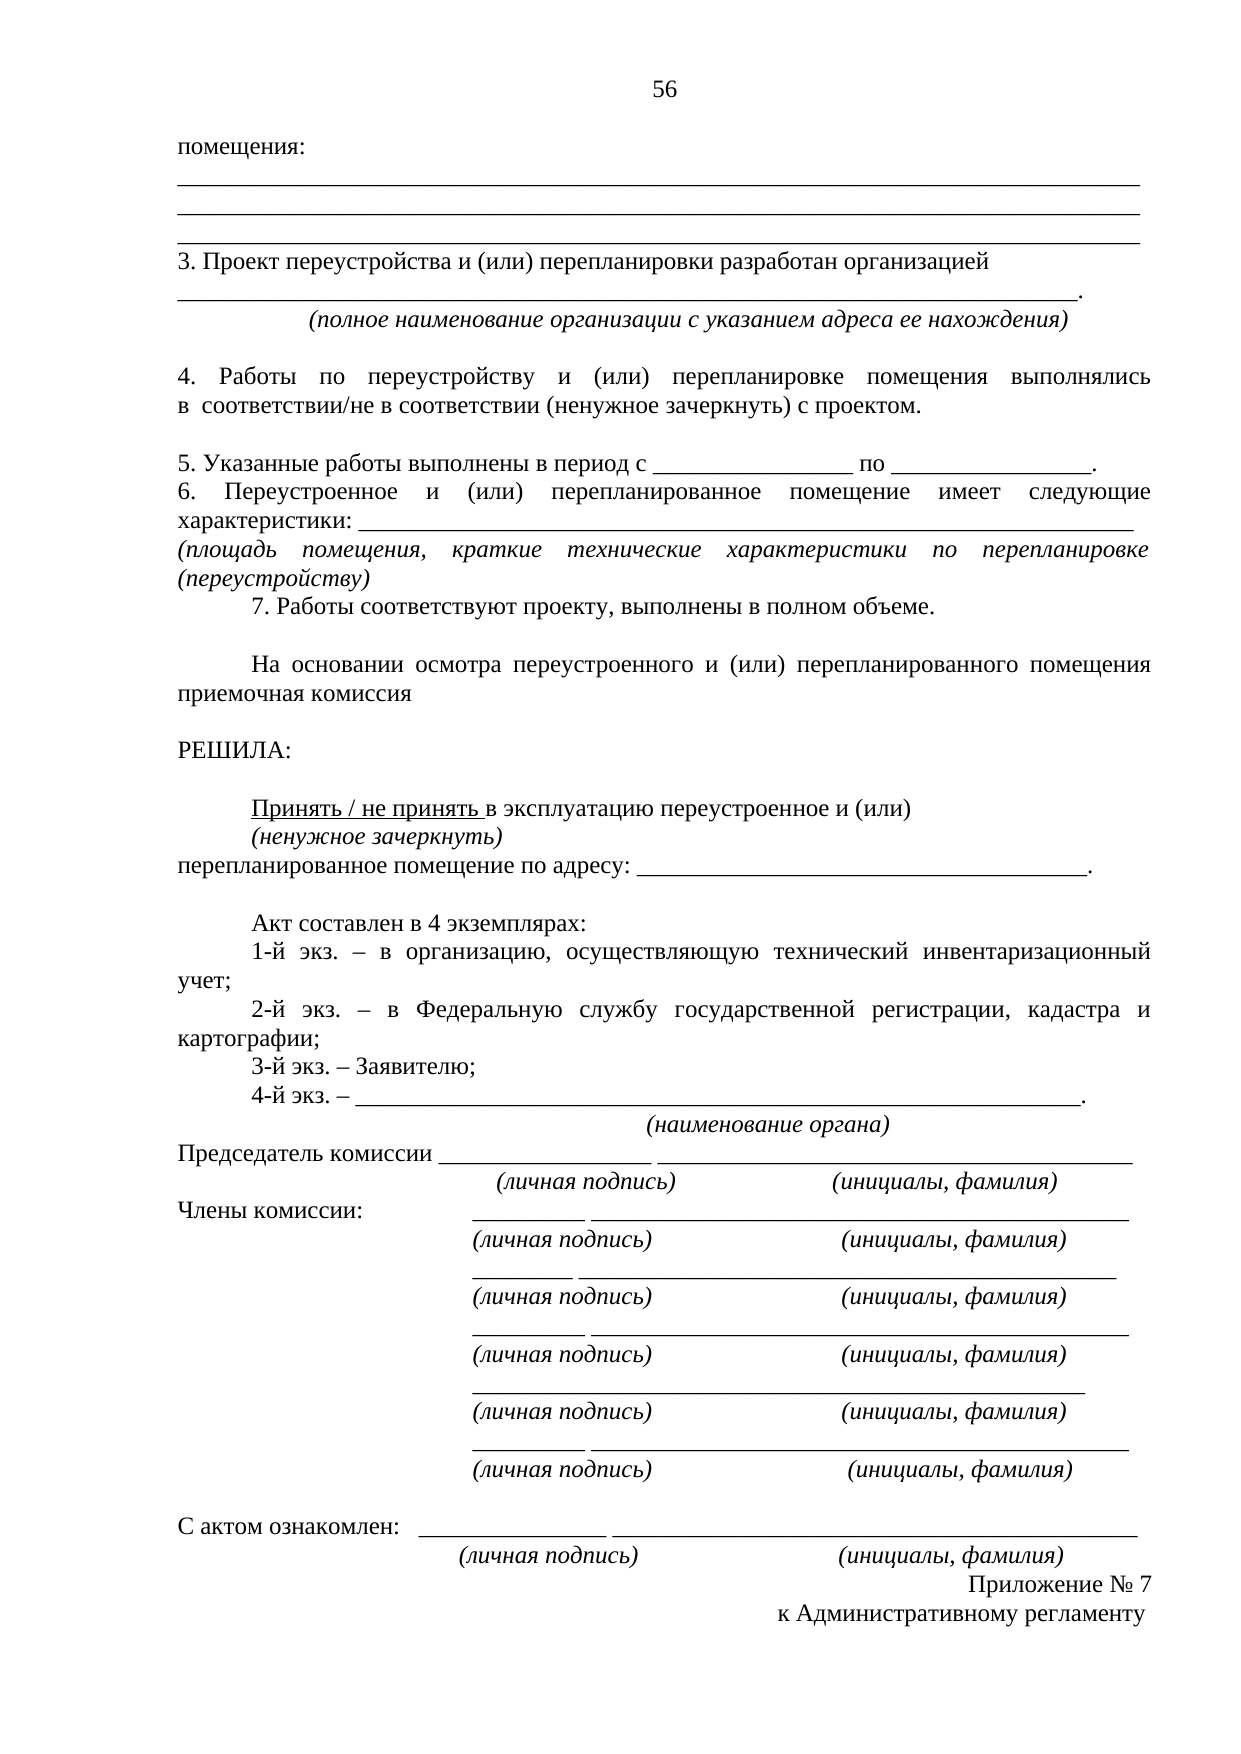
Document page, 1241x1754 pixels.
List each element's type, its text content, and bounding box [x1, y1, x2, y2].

text ________________________________________________________________________. [177, 275, 1152, 304]
text _________ ___________________________________________ [398, 1425, 1152, 1454]
text 7. Работы соответствуют проекту, выполнены в полном объеме. [177, 591, 1152, 620]
text Председатель комиссии _________________ ______________________________________ [177, 1138, 1152, 1166]
text (личная подпись) (инициалы, фамилия) [177, 1166, 1152, 1195]
text (личная подпись) (инициалы, фамилия) [398, 1396, 1152, 1425]
text (личная подпись) (инициалы, фамилия) [472, 1281, 1152, 1310]
text помещения: _______________________________________________________________________________________________________________________________________________________________________________________________________________________________________ [177, 131, 1152, 246]
text 3. Проект переустройства и (или) перепланировки разработан организацией [177, 246, 1152, 275]
text РЕШИЛА: [177, 735, 1152, 764]
text 1-й экз. – в организацию, осуществляющую технический инвентаризационный учет; [177, 936, 1152, 994]
text _________ ___________________________________________ [398, 1310, 1152, 1339]
text (наименование органа) [177, 1109, 1152, 1138]
text (площадь помещения, краткие технические характеристики по перепланировке (переустройству) [177, 534, 1152, 591]
text На основании осмотра переустроенного и (или) перепланированного помещения приемочная комиссия [177, 649, 1152, 706]
text (личная подпись) (инициалы, фамилия) [398, 1339, 1152, 1368]
text ________ ___________________________________________ [398, 1253, 1152, 1281]
text С актом ознакомлен: _______________ __________________________________________ [177, 1511, 1152, 1540]
text 5. Указанные работы выполнены в период с ________________ по ________________. [177, 448, 1152, 476]
text 3-й экз. – Заявителю; [177, 1051, 1152, 1080]
text Принять / не принять в эксплуатацию переустроенное и (или) [177, 793, 1152, 821]
text Приложение № 7 [679, 1569, 1152, 1598]
text 6. Переустроенное и (или) перепланированное помещение имеет следующие характеристики: ______________________________________________________________ [177, 476, 1152, 534]
text к Административному регламенту [679, 1598, 1152, 1626]
text 4. Работы по переустройству и (или) перепланировке помещения выполнялись в соответствии/не в соответствии (ненужное зачеркнуть) с проектом. [177, 361, 1152, 419]
text (личная подпись) (инициалы, фамилия) [177, 1540, 1152, 1569]
text 2-й экз. – в Федеральную службу государственной регистрации, кадастра и картографии; [177, 994, 1152, 1051]
text _________________________________________________ [398, 1368, 1152, 1396]
text перепланированное помещение по адресу: ____________________________________. [177, 850, 1152, 879]
text 4-й экз. – __________________________________________________________. [177, 1080, 1152, 1109]
text Акт составлен в 4 экземплярах: [177, 908, 1152, 936]
text Члены комиссии: _________ ___________________________________________ [177, 1195, 1152, 1224]
text (личная подпись) (инициалы, фамилия) [398, 1454, 1152, 1483]
text (полное наименование организации с указанием адреса ее нахождения) [177, 304, 1152, 333]
text (личная подпись) (инициалы, фамилия) [398, 1224, 1152, 1253]
text (ненужное зачеркнуть) [177, 821, 1152, 850]
